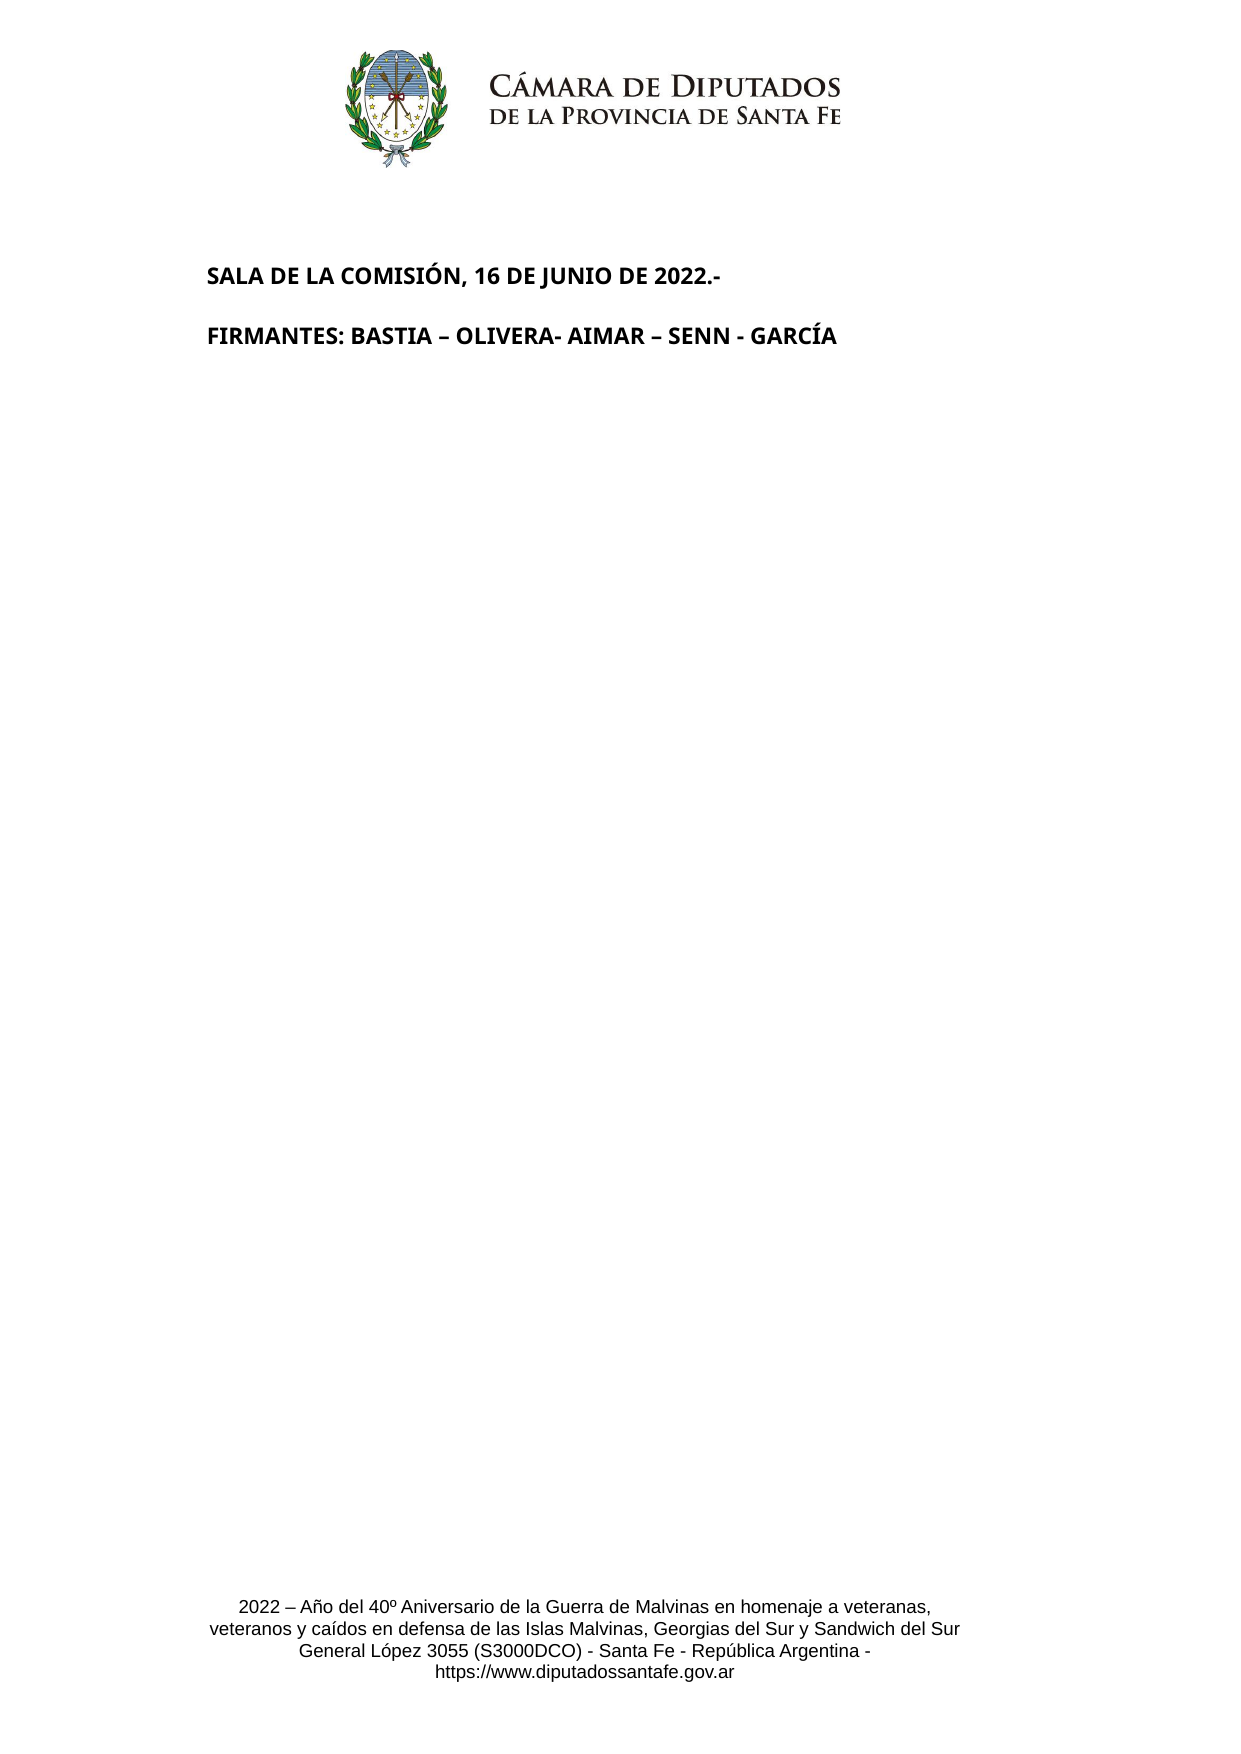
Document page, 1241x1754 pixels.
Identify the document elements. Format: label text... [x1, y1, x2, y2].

picture [345, 50, 841, 172]
text FIRMANTES: BASTIA – OLIVERA- AIMAR – SENN - GARCÍA [207, 319, 1098, 351]
text SALA DE LA COMISIÓN, 16 DE JUNIO DE 2022.- [207, 260, 1098, 291]
